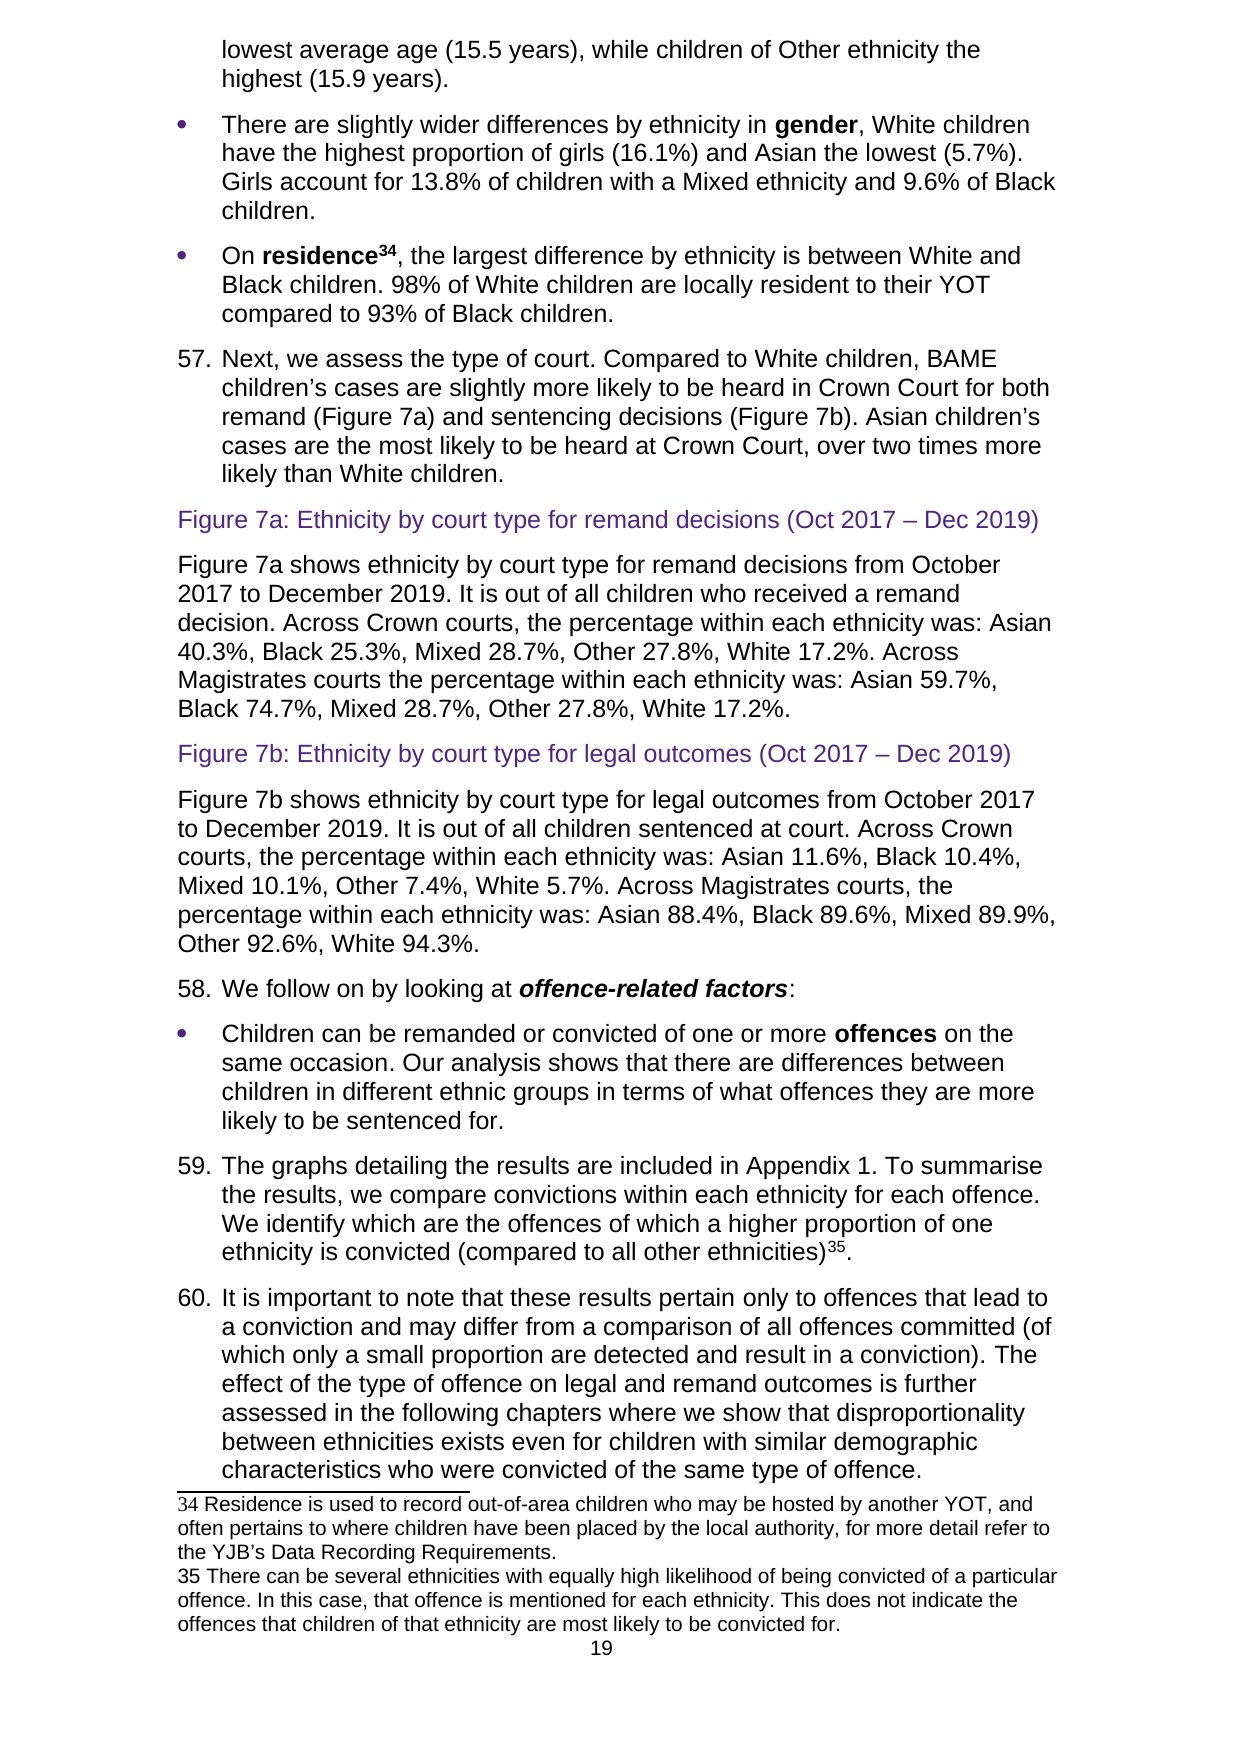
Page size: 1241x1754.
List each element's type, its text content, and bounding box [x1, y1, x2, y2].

text Figure 7a shows ethnicity by court type for remand decisions from October 2017 to December 2019. It is out of all children who received a remand decision. Across Crown courts, the percentage within each ethnicity was: Asian 40.3%, Black 25.3%, Mixed 28.7%, Other 27.8%, White 17.2%. Across Magistrates courts the percentage within each ethnicity was: Asian 59.7%, Black 74.7%, Mixed 28.7%, Other 27.8%, White 17.2%. [177, 550, 1063, 723]
text Figure 7b shows ethnicity by court type for legal outcomes from October 2017 to December 2019. It is out of all children sentenced at court. Across Crown courts, the percentage within each ethnicity was: Asian 11.6%, Black 10.4%, Mixed 10.1%, Other 7.4%, White 5.7%. Across Magistrates courts, the percentage within each ethnicity was: Asian 88.4%, Black 89.6%, Mixed 89.9%, Other 92.6%, White 94.3%. [177, 785, 1063, 957]
list The graphs detailing the results are included in Appendix 1. To summarise the results, we compare convictions within each ethnicity for each offence. We identify which are the offences of which a higher proportion of one ethnicity is convicted (compared to all other ethnicities). [177, 1151, 1063, 1266]
list There can be several ethnicities with equally high likelihood of being convicted of a particular offence. In this case, that offence is mentioned for each ethnicity. This does not indicate the offences that children of that ethnicity are most likely to be convicted for. [177, 1564, 1063, 1636]
list There is little difference in the average age of children from different ethnicities who receive substantive outcomes. White children have the lowest average age (15.5 years), while children of Other ethnicity the highest (15.9 years). [177, 35, 1063, 93]
list On residence, the largest difference by ethnicity is between White and Black children. 98% of White children are locally resident to their YOT compared to 93% of Black children. [177, 241, 1063, 328]
list There are slightly wider differences by ethnicity in gender, White children have the highest proportion of girls (16.1%) and Asian the lowest (5.7%). Girls account for 13.8% of children with a Mixed ethnicity and 9.6% of Black children. [177, 109, 1063, 225]
list Children can be remanded or convicted of one or more offences on the same occasion. Our analysis shows that there are differences between children in different ethnic groups in terms of what offences they are more likely to be sentenced for. [177, 1019, 1063, 1134]
text Figure 7b: Ethnicity by court type for legal outcomes (Oct 2017 – Dec 2019) [177, 739, 1063, 768]
list Next, we assess the type of court. Compared to White children, BAME children’s cases are slightly more likely to be heard in Crown Court for both remand (Figure 7a) and sentencing decisions (Figure 7b). Asian children’s cases are the most likely to be heard at Crown Court, over two times more likely than White children. [177, 344, 1063, 488]
list It is important to note that these results pertain only to offences that lead to a conviction and may differ from a comparison of all offences committed (of which only a small proportion are detected and result in a conviction). The effect of the type of offence on legal and remand outcomes is further assessed in the following chapters where we show that disproportionality between ethnicities exists even for children with similar demographic characteristics who were convicted of the same type of offence. [177, 1283, 1063, 1484]
text Figure 7a: Ethnicity by court type for remand decisions (Oct 2017 – Dec 2019) [177, 505, 1063, 533]
list Residence is used to record out-of-area children who may be hosted by another YOT, and often pertains to where children have been placed by the local authority, for more detail refer to the YJB’s Data Recording Requirements. [177, 1492, 1063, 1564]
list We follow on by looking at offence-related factors: [177, 974, 1063, 1003]
